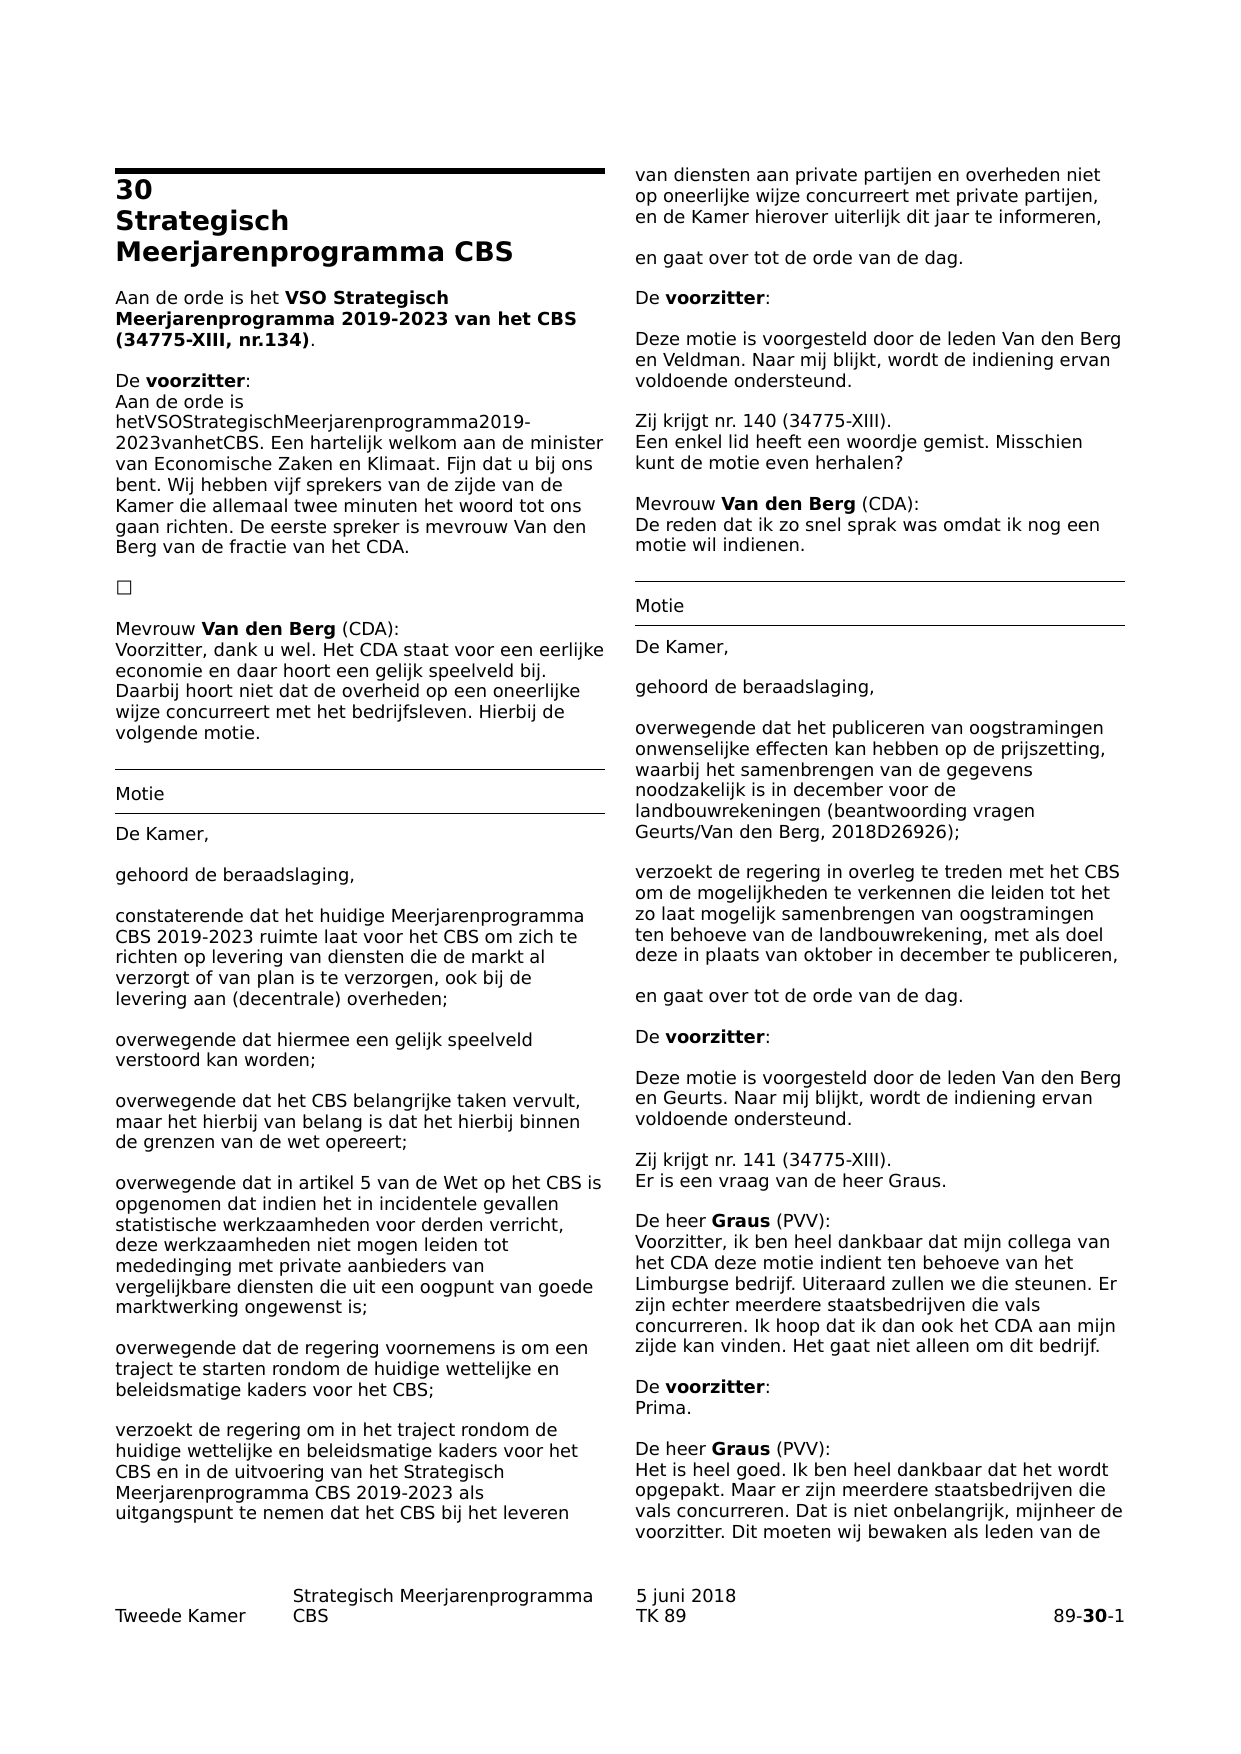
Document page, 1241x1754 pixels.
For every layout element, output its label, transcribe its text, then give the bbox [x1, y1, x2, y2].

text verzoekt de regering om in het traject rondom de huidige wettelijke en beleidsmatige kaders voor het CBS en in de uitvoering van het Strategisch Meerjarenprogramma CBS 2019-2023 als uitgangspunt te nemen dat het CBS bij het leveren [115, 1420, 605, 1524]
text De voorzitter: [635, 1027, 1125, 1047]
text Mevrouw Van den Berg (CDA): [115, 619, 605, 639]
text overwegende dat het CBS belangrijke taken vervult, maar het hierbij van belang is dat het hierbij binnen de grenzen van de wet opereert; [115, 1091, 605, 1153]
text Zij krijgt nr. 140 (34775-XIII). [635, 411, 1125, 432]
text overwegende dat de regering voornemens is om een traject te starten rondom de huidige wettelijke en beleidsmatige kaders voor het CBS; [115, 1338, 605, 1400]
text Een enkel lid heeft een woordje gemist. Misschien kunt de motie even herhalen? [635, 432, 1125, 473]
text overwegende dat in artikel 5 van de Wet op het CBS is opgenomen dat indien het in incidentele gevallen statistische werkzaamheden voor derden verricht, deze werkzaamheden niet mogen leiden tot mededinging met private aanbieders van vergelijkbare diensten die uit een oogpunt van goede marktwerking ongewenst is; [115, 1173, 605, 1318]
text gehoord de beraadslaging, [115, 865, 605, 886]
text Voorzitter, dank u wel. Het CDA staat voor een eerlijke economie en daar hoort een gelijk speelveld bij. Daarbij hoort niet dat de overheid op een oneerlijke wijze concurreert met het bedrijfsleven. Hierbij de volgende motie. [115, 639, 605, 744]
text constaterende dat het huidige Meerjarenprogramma CBS 2019-2023 ruimte laat voor het CBS om zich te richten op levering van diensten die de markt al verzorgt of van plan is te verzorgen, ook bij de levering aan (decentrale) overheden; [115, 906, 605, 1009]
text De voorzitter: [635, 1377, 1125, 1398]
text overwegende dat hiermee een gelijk speelveld verstoord kan worden; [115, 1029, 605, 1071]
text Prima. [635, 1398, 1125, 1418]
text gehoord de beraadslaging, [635, 677, 1125, 698]
text en gaat over tot de orde van de dag. [635, 986, 1125, 1007]
text De voorzitter: [115, 371, 605, 391]
text Het is heel goed. Ik ben heel dankbaar dat het wordt opgepakt. Maar er zijn meerdere staatsbedrijven die vals concurreren. Dat is niet onbelangrijk, mijnheer de voorzitter. Dit moeten wij bewaken als leden van de [635, 1459, 1125, 1543]
text Deze motie is voorgesteld door de leden Van den Berg en Veldman. Naar mij blijkt, wordt de indiening ervan voldoende ondersteund. [635, 329, 1125, 391]
text Deze motie is voorgesteld door de leden Van den Berg en Geurts. Naar mij blijkt, wordt de indiening ervan voldoende ondersteund. [635, 1067, 1125, 1130]
text verzoekt de regering in overleg te treden met het CBS om de mogelijkheden te verkennen die leiden tot het zo laat mogelijk samenbrengen van oogstramingen ten behoeve van de landbouwrekening, met als doel deze in plaats van oktober in december te publiceren, [635, 862, 1125, 966]
text De Kamer, [635, 637, 1125, 657]
title 30 Strategisch Meerjarenprogramma CBS [115, 174, 605, 268]
text De reden dat ik zo snel sprak was omdat ik nog een motie wil indienen. [635, 514, 1125, 556]
text De heer Graus (PVV): [635, 1211, 1125, 1232]
text Er is een vraag van de heer Graus. [635, 1170, 1125, 1191]
text overwegende dat het publiceren van oogstramingen onwenselijke effecten kan hebben op de prijszetting, waarbij het samenbrengen van de gegevens noodzakelijk is in december voor de landbouwrekeningen (beantwoording vragen Geurts/Van den Berg, 2018D26926); [635, 718, 1125, 842]
text Zij krijgt nr. 141 (34775-XIII). [635, 1150, 1125, 1170]
text Motie [635, 596, 1125, 617]
text en gaat over tot de orde van de dag. [635, 247, 1125, 268]
text De Kamer, [115, 824, 605, 845]
text Mevrouw Van den Berg (CDA): [635, 493, 1125, 514]
text De heer Graus (PVV): [635, 1438, 1125, 1459]
text De voorzitter: [635, 288, 1125, 309]
text Aan de orde is het VSO Strategisch Meerjarenprogramma 2019-2023 van het CBS (34775-XIII, nr.134). [115, 288, 605, 351]
text Voorzitter, ik ben heel dankbaar dat mijn collega van het CDA deze motie indient ten behoeve van het Limburgse bedrijf. Uiteraard zullen we die steunen. Er zijn echter meerdere staatsbedrijven die vals concurreren. Ik hoop dat ik dan ook het CDA aan mijn zijde kan vinden. Het gaat niet alleen om dit bedrijf. [635, 1232, 1125, 1357]
text Aan de orde is hetVSOStrategischMeerjarenprogramma2019-2023vanhetCBS. Een hartelijk welkom aan de minister van Economische Zaken en Klimaat. Fijn dat u bij ons bent. Wij hebben vijf sprekers van de zijde van de Kamer die allemaal twee minuten het woord tot ons gaan richten. De eerste spreker is mevrouw Van den Berg van de fractie van het CDA. [115, 391, 605, 558]
text van diensten aan private partijen en overheden niet op oneerlijke wijze concurreert met private partijen, en de Kamer hierover uiterlijk dit jaar te informeren, [635, 165, 1125, 227]
text ⬜ [115, 578, 605, 599]
text Motie [115, 783, 605, 804]
